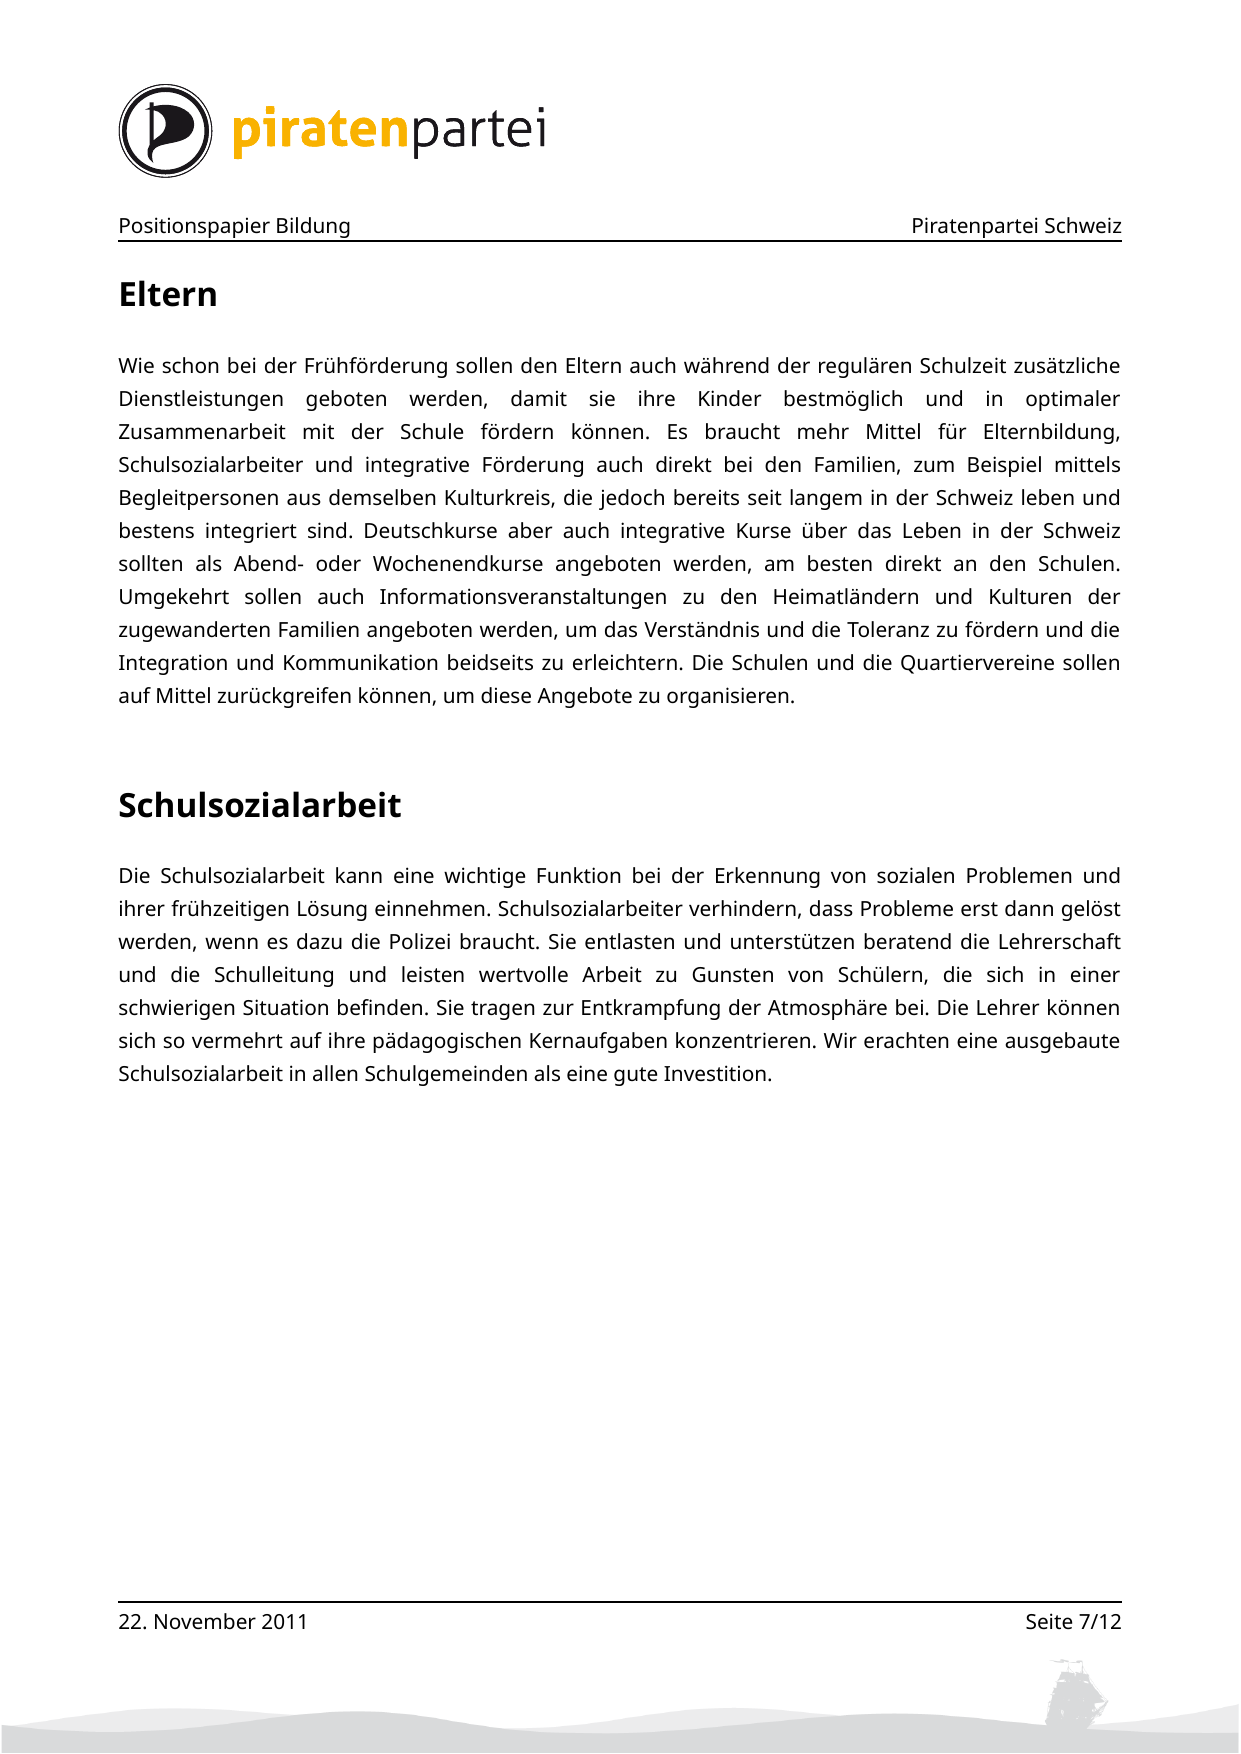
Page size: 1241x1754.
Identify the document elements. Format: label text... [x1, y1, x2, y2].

picture [1, 1659, 1239, 1753]
text Wie schon bei der Frühförderung sollen den Eltern auch während der regulären Schulzeit zusätzliche Dienstleistungen geboten werden, damit sie ihre Kinder bestmöglich und in optimaler Zusammenarbeit mit der Schule fördern können. Es braucht mehr Mittel für Elternbildung, Schulsozialarbeiter und integrative Förderung auch direkt bei den Familien, zum Beispiel mittels Begleitpersonen aus demselben Kulturkreis, die jedoch bereits seit langem in der Schweiz leben und bestens integriert sind. Deutschkurse aber auch integrative Kurse über das Leben in der Schweiz sollten als Abend- oder Wochenendkurse angeboten werden, am besten direkt an den Schulen. Umgekehrt sollen auch Informationsveranstaltungen zu den Heimatländern und Kulturen der zugewanderten Familien angeboten werden, um das Verständnis und die Toleranz zu fördern und die Integration und Kommunikation beidseits zu erleichtern. Die Schulen und die Quartiervereine sollen auf Mittel zurückgreifen können, um diese Angebote zu organisieren. [118, 346, 1122, 709]
subtitle Eltern [118, 271, 1122, 317]
subtitle Schulsozialarbeit [118, 782, 1122, 827]
text Die Schulsozialarbeit kann eine wichtige Funktion bei der Erkennung von sozialen Problemen und ihrer frühzeitigen Lösung einnehmen. Schulsozialarbeiter verhindern, dass Probleme erst dann gelöst werden, wenn es dazu die Polizei braucht. Sie entlasten und unterstützen beratend die Lehrerschaft und die Schulleitung und leisten wertvolle Arbeit zu Gunsten von Schülern, die sich in einer schwierigen Situation befinden. Sie tragen zur Entkrampfung der Atmosphäre bei. Die Lehrer können sich so vermehrt auf ihre pädagogischen Kernaufgaben konzentrieren. Wir erachten eine ausgebaute Schulsozialarbeit in allen Schulgemeinden als eine gute Investition. [118, 857, 1122, 1088]
